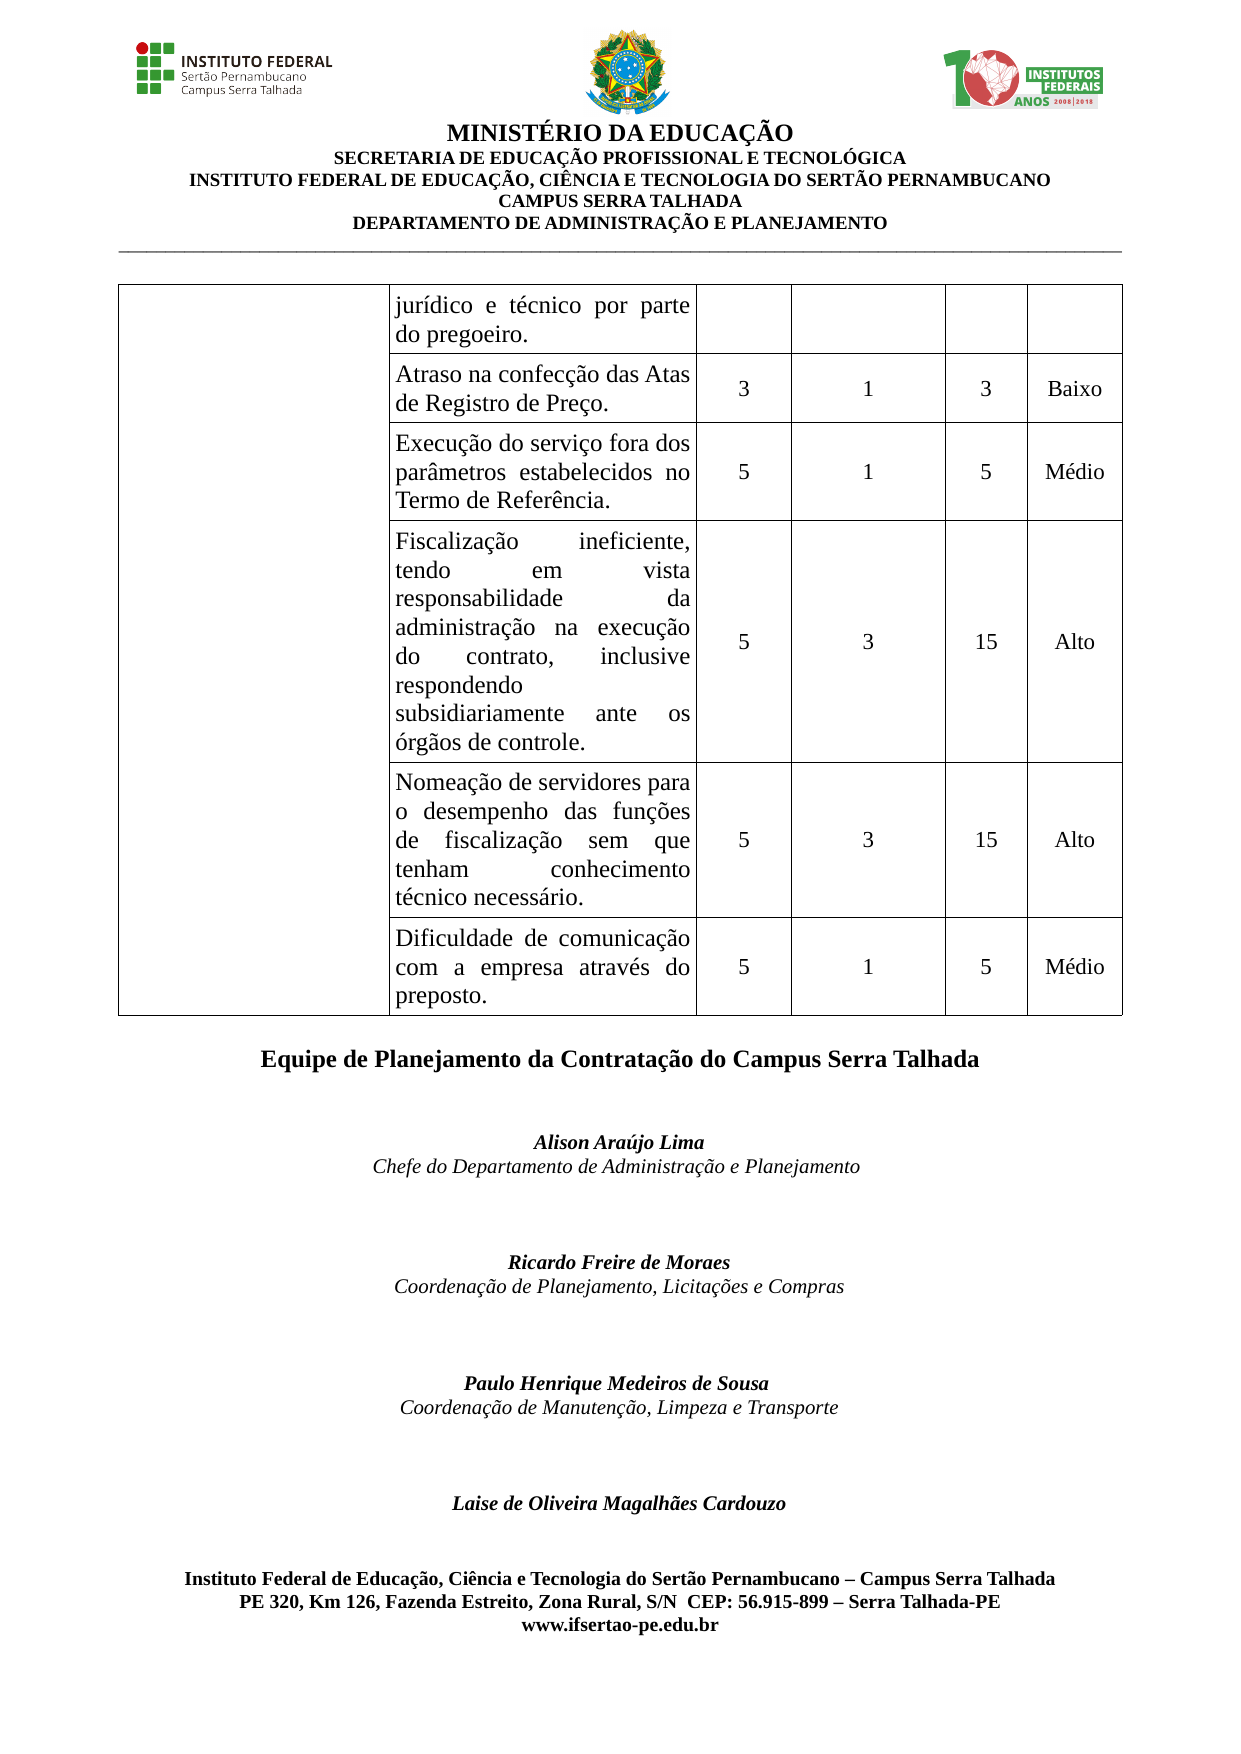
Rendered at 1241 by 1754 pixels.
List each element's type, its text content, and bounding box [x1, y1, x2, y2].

table_cell 15 [946, 521, 1027, 762]
table_cell 3 [697, 354, 791, 422]
table_cell [119, 285, 389, 1015]
picture [136, 42, 333, 97]
table_cell [1028, 285, 1122, 353]
table_cell [946, 285, 1027, 353]
table_cell [697, 285, 791, 353]
table_cell Nomeação de servidores para o desempenho das funções de fiscalização sem que tenham conhecimento técnico necessário. [390, 763, 696, 917]
table_cell Atraso na confecção das Atas de Registro de Preço. [390, 354, 696, 422]
table_cell Execução do serviço fora dos parâmetros estabelecidos no Termo de Referência. [390, 423, 696, 520]
table_cell 5 [697, 763, 791, 917]
table_cell 1 [792, 918, 945, 1015]
table_cell 3 [792, 763, 945, 917]
text Laise de Oliveira Magalhães Cardouzo [118, 1491, 1122, 1515]
table_cell 1 [792, 423, 945, 520]
picture [582, 27, 673, 117]
table_cell 15 [946, 763, 1027, 917]
table_cell Médio [1028, 423, 1122, 520]
text Chefe do Departamento de Administração e Planejamento [118, 1154, 1122, 1178]
table_cell 5 [697, 423, 791, 520]
table_cell Baixo [1028, 354, 1122, 422]
text Coordenação de Manutenção, Limpeza e Transporte [118, 1394, 1122, 1419]
table_cell Médio [1028, 918, 1122, 1015]
table_cell 5 [697, 918, 791, 1015]
table_cell 5 [697, 521, 791, 762]
table_cell Dificuldade de comunicação com a empresa através do preposto. [390, 918, 696, 1015]
table_cell jurídico e técnico por parte do pregoeiro. [390, 285, 696, 353]
table_cell Fiscalização ineficiente, tendo em vista responsabilidade da administração na execução do contrato, inclusive respondendo subsidiariamente ante os órgãos de controle. [390, 521, 696, 762]
picture [943, 50, 1103, 109]
table_cell Alto [1028, 763, 1122, 917]
table_cell 3 [792, 521, 945, 762]
table_cell 5 [946, 918, 1027, 1015]
text Coordenação de Planejamento, Licitações e Compras [118, 1274, 1122, 1298]
text Alison Araújo Lima [118, 1130, 1122, 1154]
table_cell 1 [792, 354, 945, 422]
text Ricardo Freire de Moraes [118, 1250, 1122, 1274]
table_cell 3 [946, 354, 1027, 422]
text Equipe de Planejamento da Contratação do Campus Serra Talhada [118, 1044, 1122, 1072]
table_cell 5 [946, 423, 1027, 520]
table_cell [792, 285, 945, 353]
text Paulo Henrique Medeiros de Sousa [118, 1371, 1122, 1394]
table_cell Alto [1028, 521, 1122, 762]
